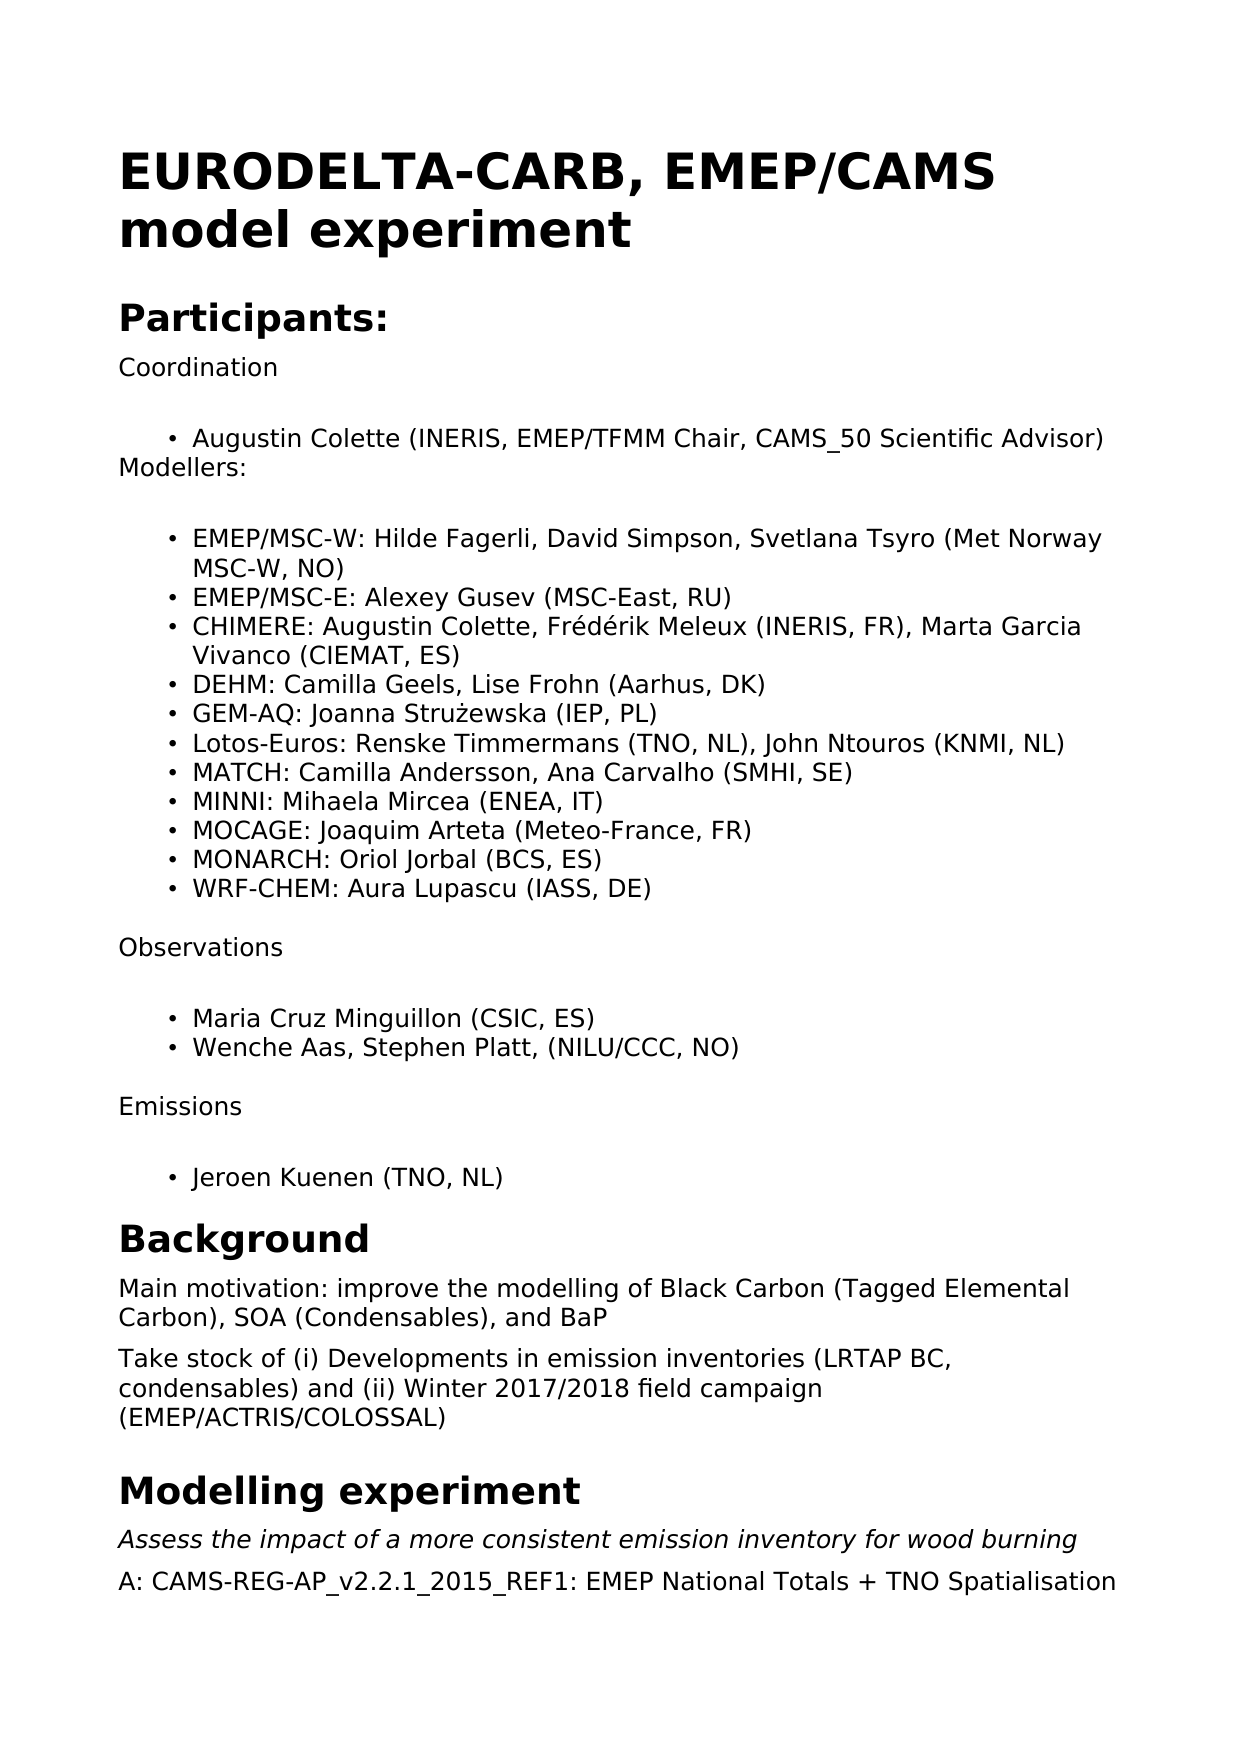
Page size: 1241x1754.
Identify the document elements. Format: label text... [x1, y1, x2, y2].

text Modellers: [118, 453, 1122, 483]
list MOCAGE: Joaquim Arteta (Meteo-France, FR) [177, 816, 1122, 846]
list MINNI: Mihaela Mircea (ENEA, IT) [177, 787, 1122, 816]
list Lotos-Euros: Renske Timmermans (TNO, NL), John Ntouros (KNMI, NL) [177, 729, 1122, 758]
text Coordination [118, 353, 1122, 382]
subtitle Background [118, 1218, 1122, 1261]
subtitle Modelling experiment [118, 1469, 1122, 1513]
list MATCH: Camilla Andersson, Ana Carvalho (SMHI, SE) [177, 758, 1122, 787]
list Maria Cruz Minguillon (CSIC, ES) [177, 1004, 1122, 1034]
subtitle EURODELTA-CARB, EMEP/CAMS model experiment [118, 143, 1122, 259]
text Take stock of (i) Developments in emission inventories (LRTAP BC, condensables) and (ii) Winter 2017/2018 field campaign (EMEP/ACTRIS/COLOSSAL) [118, 1344, 1122, 1432]
list EMEP/MSC-W: Hilde Fagerli, David Simpson, Svetlana Tsyro (Met Norway MSC-W, NO) [177, 525, 1122, 583]
subtitle Participants: [118, 297, 1122, 341]
list MONARCH: Oriol Jorbal (BCS, ES) [177, 846, 1122, 875]
list GEM-AQ: Joanna Strużewska (IEP, PL) [177, 700, 1122, 729]
text Assess the impact of a more consistent emission inventory for wood burning [118, 1526, 1122, 1555]
text Main motivation: improve the modelling of Black Carbon (Tagged Elemental Carbon), SOA (Condensables), and BaP [118, 1274, 1122, 1332]
list Jeroen Kuenen (TNO, NL) [177, 1163, 1122, 1193]
text Emissions [118, 1092, 1122, 1121]
list Augustin Colette (INERIS, EMEP/TFMM Chair, CAMS_50 Scientific Advisor) [177, 424, 1122, 453]
list CHIMERE: Augustin Colette, Frédérik Meleux (INERIS, FR), Marta Garcia Vivanco (CIEMAT, ES) [177, 612, 1122, 671]
list EMEP/MSC-E: Alexey Gusev (MSC-East, RU) [177, 583, 1122, 612]
list DEHM: Camilla Geels, Lise Frohn (Aarhus, DK) [177, 671, 1122, 700]
text A: CAMS-REG-AP_v2.2.1_2015_REF1: EMEP National Totals + TNO Spatialisation [118, 1567, 1122, 1597]
list Wenche Aas, Stephen Platt, (NILU/CCC, NO) [177, 1034, 1122, 1063]
text Observations [118, 933, 1122, 962]
list WRF-CHEM: Aura Lupascu (IASS, DE) [177, 875, 1122, 904]
